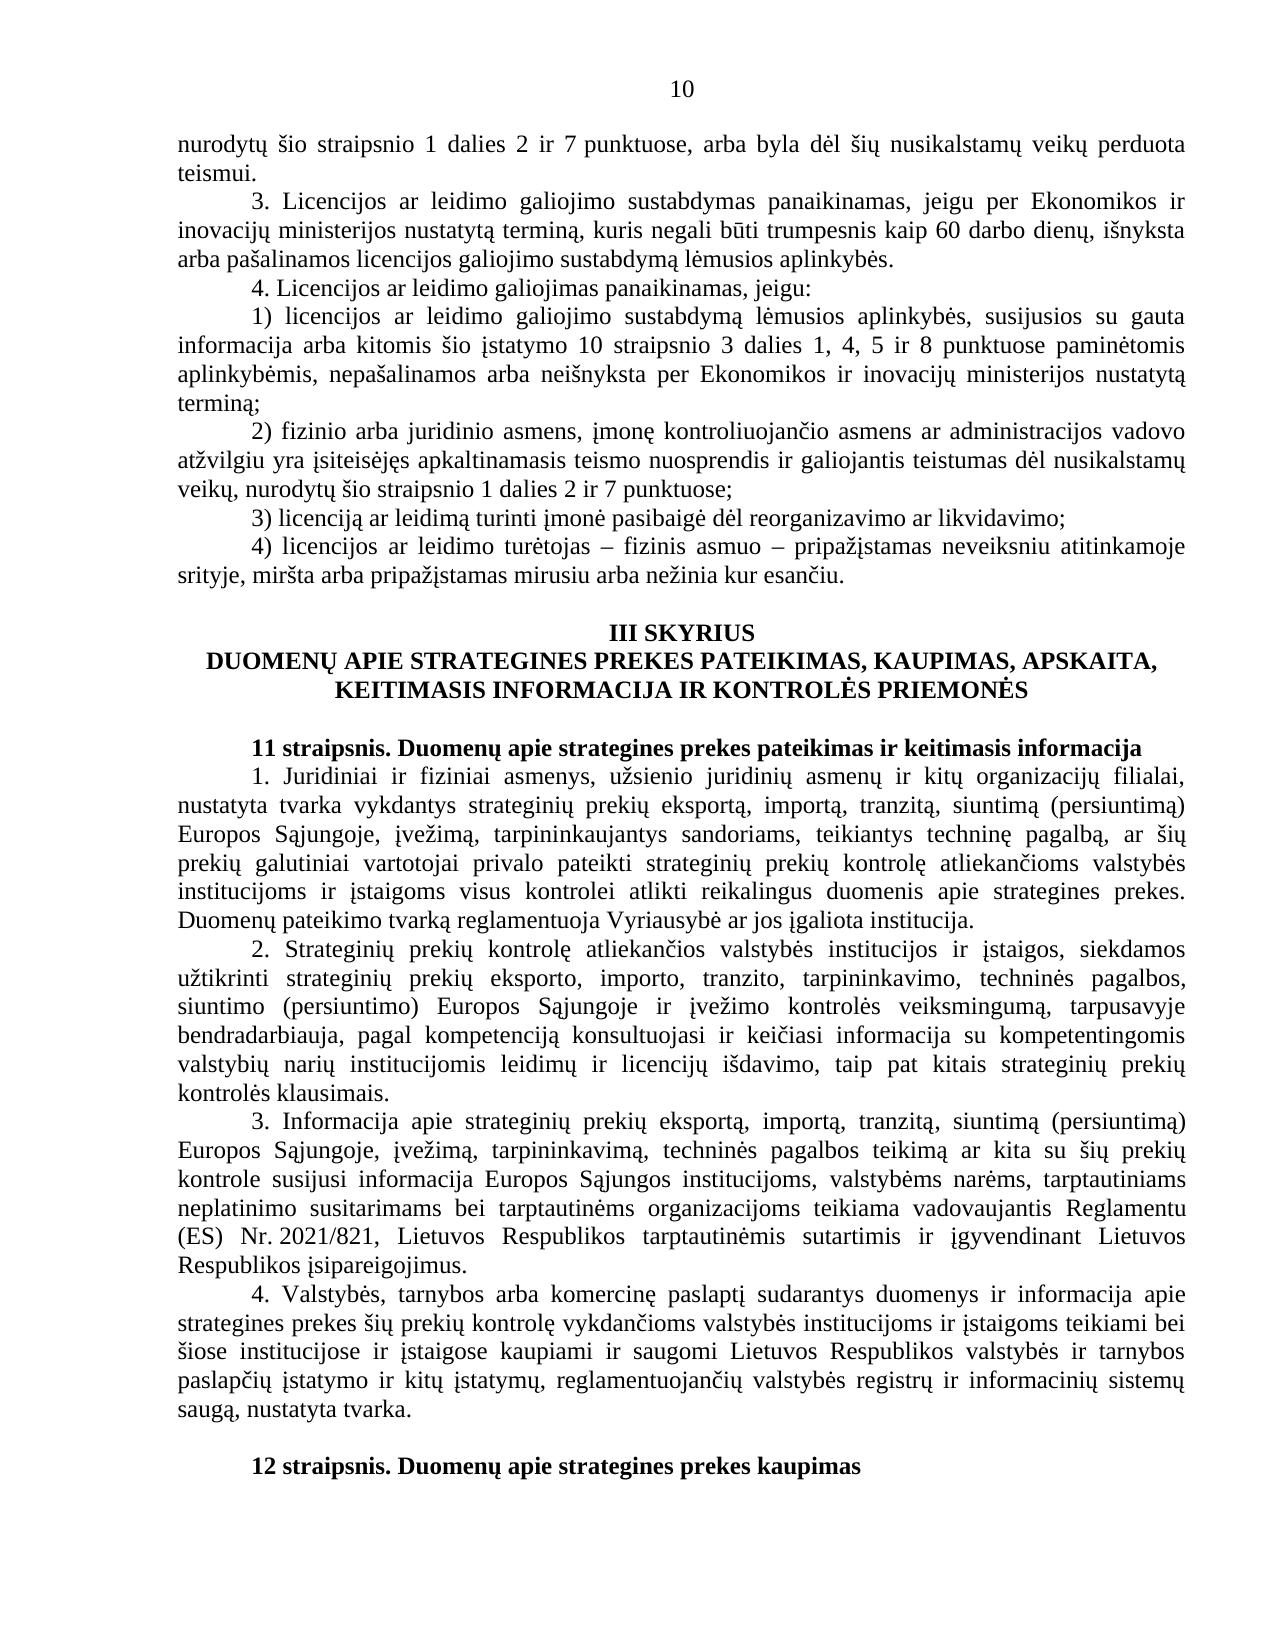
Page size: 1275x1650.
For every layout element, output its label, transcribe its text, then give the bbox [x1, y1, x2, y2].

text III SKYRIUS [177, 618, 1186, 646]
text 4. Licencijos ar leidimo galiojimas panaikinamas, jeigu: [177, 273, 1186, 301]
text 4) licencijos ar leidimo turėtojas – fizinis asmuo – pripažįstamas neveiksniu atitinkamoje srityje, miršta arba pripažįstamas mirusiu arba nežinia kur esančiu. [177, 531, 1186, 589]
text DUOMENŲ APIE STRATEGINES PREKES PATEIKIMAS, KAUPIMAS, APSKAITA, KEITIMASIS INFORMACIJA ir kontrolės priemonės [177, 646, 1186, 704]
text 3. Informacija apie strateginių prekių eksportą, importą, tranzitą, siuntimą (persiuntimą) Europos Sąjungoje, įvežimą, tarpininkavimą, techninės pagalbos teikimą ar kita su šių prekių kontrole susijusi informacija Europos Sąjungos institucijoms, valstybėms narėms, tarptautiniams neplatinimo susitarimams bei tarptautinėms organizacijoms teikiama vadovaujantis Reglamentu (ES) Nr. 2021/821, Lietuvos Respublikos tarptautinėmis sutartimis ir įgyvendinant Lietuvos Respublikos įsipareigojimus. [177, 1106, 1186, 1279]
text 3) licenciją ar leidimą turinti įmonė pasibaigė dėl reorganizavimo ar likvidavimo; [177, 503, 1186, 531]
text 11 straipsnis. Duomenų apie strategines prekes pateikimas ir keitimasis informacija [177, 733, 1186, 761]
text 1) licencijos ar leidimo galiojimo sustabdymą lėmusios aplinkybės, susijusios su gauta informacija arba kitomis šio įstatymo 10 straipsnio 3 dalies 1, 4, 5 ir 8 punktuose paminėtomis aplinkybėmis, nepašalinamos arba neišnyksta per Ekonomikos ir inovacijų ministerijos nustatytą terminą; [177, 301, 1186, 416]
text 4. Valstybės, tarnybos arba komercinę paslaptį sudarantys duomenys ir informacija apie strategines prekes šių prekių kontrolę vykdančioms valstybės institucijoms ir įstaigoms teikiami bei šiose institucijose ir įstaigose kaupiami ir saugomi Lietuvos Respublikos valstybės ir tarnybos paslapčių įstatymo ir kitų įstatymų, reglamentuojančių valstybės registrų ir informacinių sistemų saugą, nustatyta tvarka. [177, 1279, 1186, 1423]
text 3. Licencijos ar leidimo galiojimo sustabdymas panaikinamas, jeigu per Ekonomikos ir inovacijų ministerijos nustatytą terminą, kuris negali būti trumpesnis kaip 60 darbo dienų, išnyksta arba pašalinamos licencijos galiojimo sustabdymą lėmusios aplinkybės. [177, 186, 1186, 273]
text 12 straipsnis. Duomenų apie strategines prekes kaupimas [177, 1451, 1186, 1480]
text 2) fizinio arba juridinio asmens, įmonę kontroliuojančio asmens ar administracijos vadovo atžvilgiu yra įsiteisėjęs apkaltinamasis teismo nuosprendis ir galiojantis teistumas dėl nusikalstamų veikų, nurodytų šio straipsnio 1 dalies 2 ir 7 punktuose; [177, 416, 1186, 503]
text 2. Strateginių prekių kontrolę atliekančios valstybės institucijos ir įstaigos, siekdamos užtikrinti strateginių prekių eksporto, importo, tranzito, tarpininkavimo, techninės pagalbos, siuntimo (persiuntimo) Europos Sąjungoje ir įvežimo kontrolės veiksmingumą, tarpusavyje bendradarbiauja, pagal kompetenciją konsultuojasi ir keičiasi informacija su kompetentingomis valstybių narių institucijomis leidimų ir licencijų išdavimo, taip pat kitais strateginių prekių kontrolės klausimais. [177, 934, 1186, 1106]
text 1. Juridiniai ir fiziniai asmenys, užsienio juridinių asmenų ir kitų organizacijų filialai, nustatyta tvarka vykdantys strateginių prekių eksportą, importą, tranzitą, siuntimą (persiuntimą) Europos Sąjungoje, įvežimą, tarpininkaujantys sandoriams, teikiantys techninę pagalbą, ar šių prekių galutiniai vartotojai privalo pateikti strateginių prekių kontrolę atliekančioms valstybės institucijoms ir įstaigoms visus kontrolei atlikti reikalingus duomenis apie strategines prekes. Duomenų pateikimo tvarką reglamentuoja Vyriausybė ar jos įgaliota institucija. [177, 761, 1186, 934]
text nurodytų šio straipsnio 1 dalies 2 ir 7 punktuose, arba byla dėl šių nusikalstamų veikų perduota teismui. [177, 129, 1186, 186]
